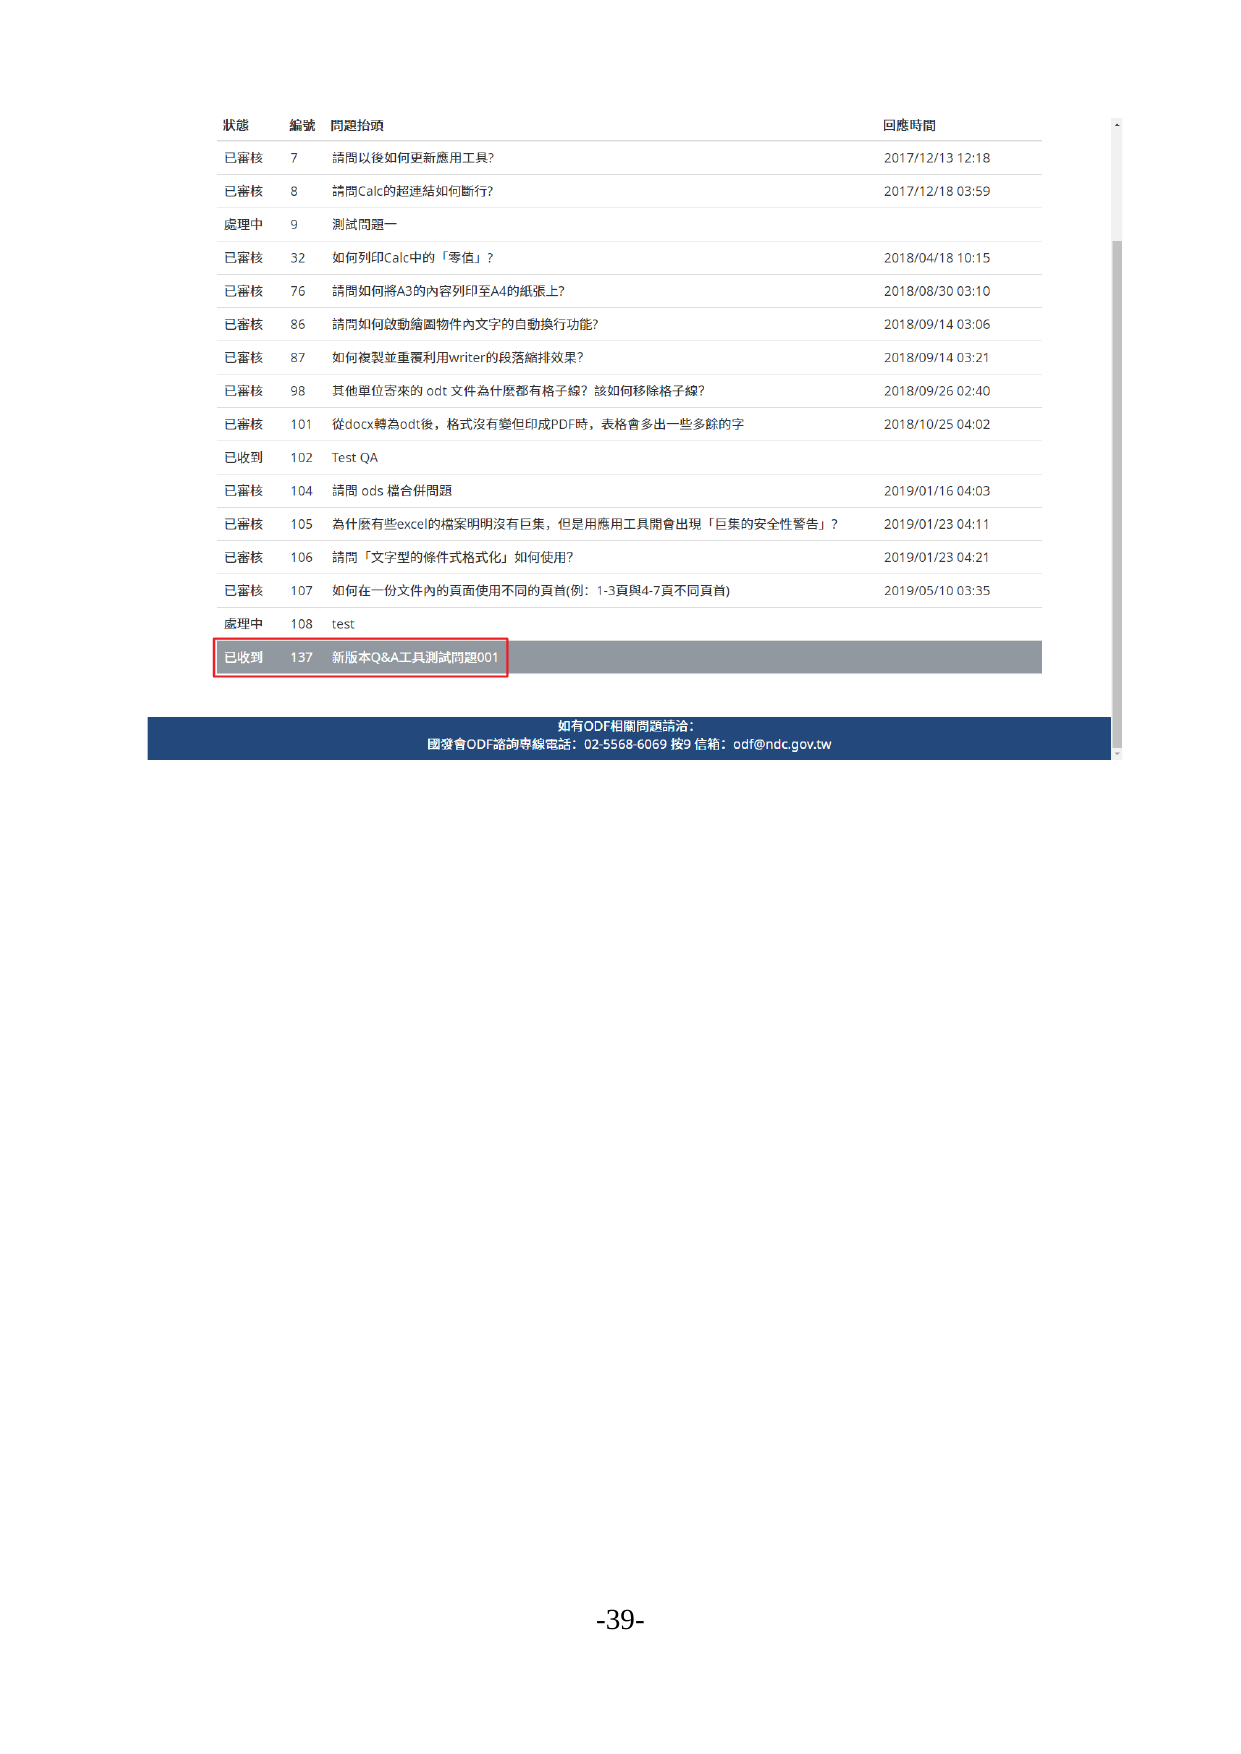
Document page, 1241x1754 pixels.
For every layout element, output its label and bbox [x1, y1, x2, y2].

picture [147, 118, 1123, 760]
